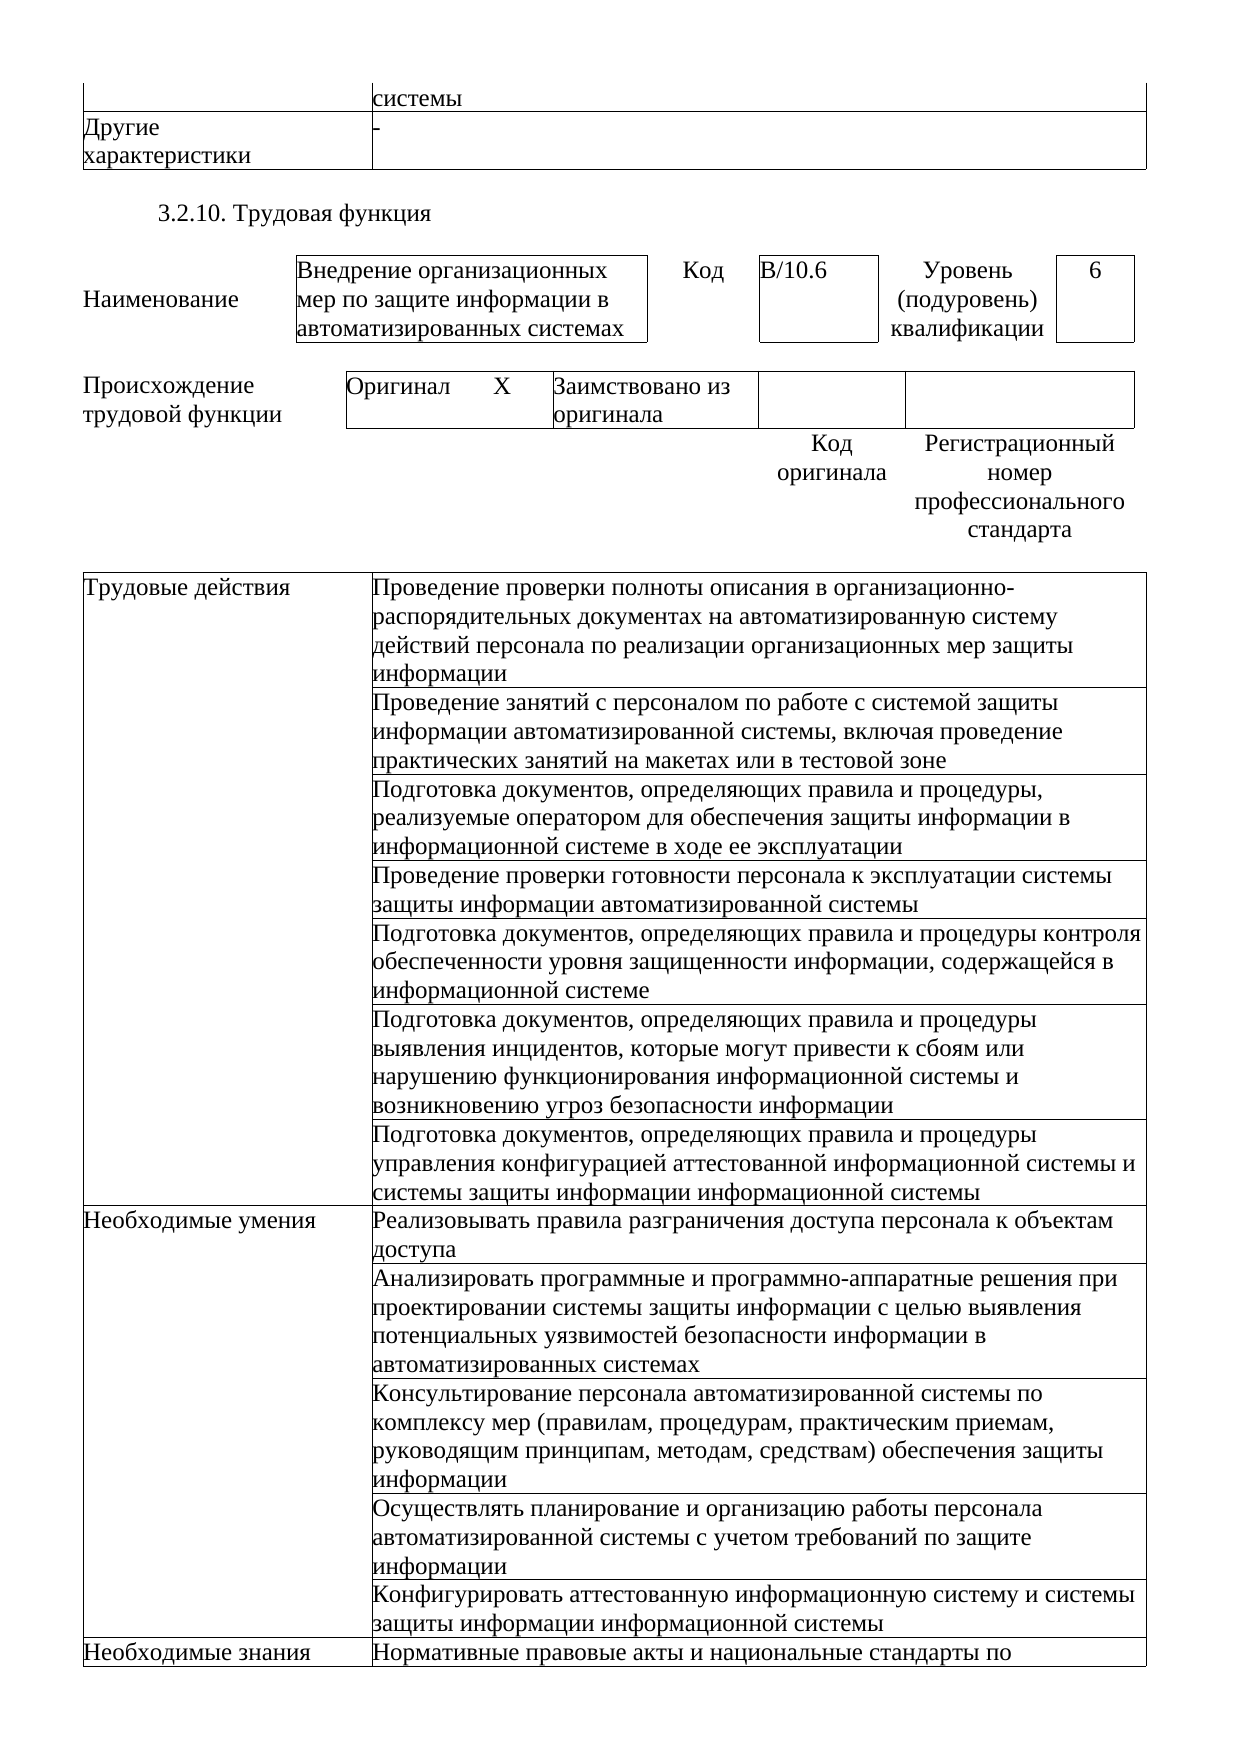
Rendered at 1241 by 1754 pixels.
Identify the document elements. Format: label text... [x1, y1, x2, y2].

table_cell Анализировать программные и программно-аппаратные решения при проектировании системы защиты информации с целью выявления потенциальных уязвимостей безопасности информации в автоматизированных системах [373, 1264, 1146, 1378]
table_header Код [648, 255, 759, 342]
table_cell Реализовывать правила разграничения доступа персонала к объектам доступа [373, 1206, 1146, 1263]
table_cell - [373, 112, 1146, 169]
table_cell Конфигурировать аттестованную информационную систему и системы защиты информации информационной системы [373, 1580, 1146, 1637]
text 3.2.10. Трудовая функция [83, 198, 1157, 227]
table_cell Подготовка документов, определяющих правила и процедуры выявления инцидентов, которые могут привести к сбоям или нарушению функционирования информационной системы и возникновению угроз безопасности информации [373, 1005, 1146, 1119]
table_cell Осуществлять планирование и организацию работы персонала автоматизированной системы с учетом требований по защите информации [373, 1494, 1146, 1579]
table_header Проведение проверки полноты описания в организационно-распорядительных документах на автоматизированную систему действий персонала по реализации организационных мер защиты информации [373, 573, 1146, 687]
table_cell Код оригинала [758, 429, 905, 543]
table_cell Нормативные правовые акты и национальные стандарты по [373, 1638, 1146, 1666]
table_cell Подготовка документов, определяющих правила и процедуры управления конфигурацией аттестованной информационной системы и системы защиты информации информационной системы [373, 1120, 1146, 1205]
table_cell Необходимые знания [84, 1638, 372, 1666]
table_header Трудовые действия [84, 573, 372, 1205]
table_header Уровень (подуровень) квалификации [879, 255, 1056, 342]
table_cell Проведение занятий с персоналом по работе с системой защиты информации автоматизированной системы, включая проведение практических занятий на макетах или в тестовой зоне [373, 688, 1146, 774]
table_header X [493, 372, 553, 428]
table_header B/10.6 [760, 256, 878, 342]
table_cell [83, 428, 346, 543]
table_header Заимствовано из оригинала [554, 372, 758, 428]
table_header Внедрение организационных мер по защите информации в автоматизированных системах [297, 256, 647, 342]
table_cell системы [373, 83, 1146, 111]
table_header [906, 372, 1134, 428]
table_cell Проведение проверки готовности персонала к эксплуатации системы защиты информации автоматизированной системы [373, 861, 1146, 918]
table_cell Другие характеристики [84, 112, 372, 169]
table_header [759, 372, 905, 428]
table_cell Подготовка документов, определяющих правила и процедуры контроля обеспеченности уровня защищенности информации, содержащейся в информационной системе [373, 919, 1146, 1004]
table_header Оригинал [347, 372, 493, 428]
table_cell [553, 429, 758, 543]
table_header Наименование [83, 255, 296, 342]
table_cell Необходимые умения [84, 1206, 372, 1637]
table_cell Консультирование персонала автоматизированной системы по комплексу мер (правилам, процедурам, практическим приемам, руководящим принципам, методам, средствам) обеспечения защиты информации [373, 1379, 1146, 1493]
table_cell [346, 429, 553, 543]
table_header 6 [1057, 256, 1134, 342]
table_cell Регистрационный номер профессионального стандарта [905, 429, 1134, 543]
table_cell Подготовка документов, определяющих правила и процедуры, реализуемые оператором для обеспечения защиты информации в информационной системе в ходе ее эксплуатации [373, 775, 1146, 860]
table_header Происхождение трудовой функции [83, 371, 346, 428]
